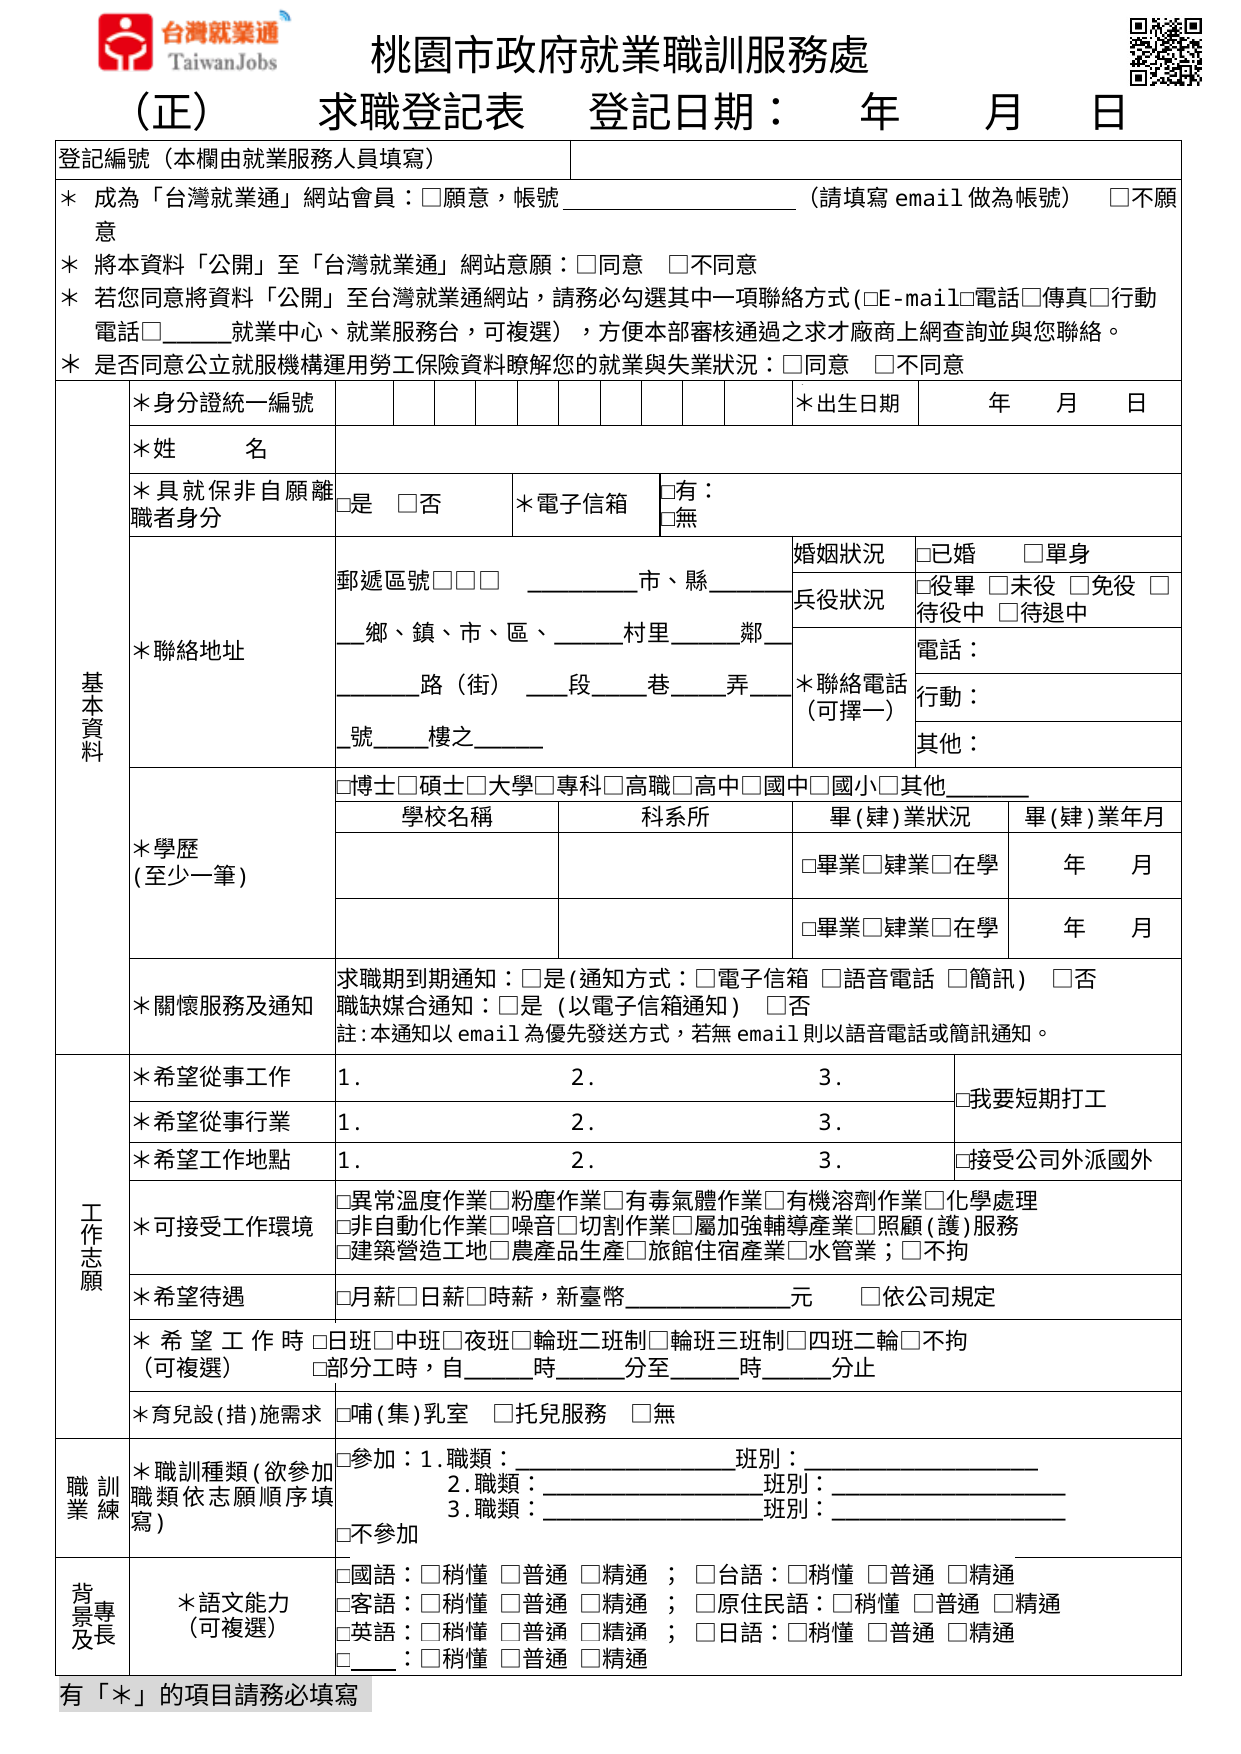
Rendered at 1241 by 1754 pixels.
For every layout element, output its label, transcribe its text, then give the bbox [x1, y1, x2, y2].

table_cell □國語：□稍懂 □普通 □精通 ； □台語：□稍懂 □普通 □精通 □客語：□稍懂 □普通 □精通 ； □原住民語：□稍懂 □普通 □精通 □英語：□稍懂 □普通 □精通 ； □日語：□稍懂 □普通 □精通 □ ：□稍懂 □普通 □精通 [336, 1558, 1181, 1675]
table_cell ＊姓 名 [130, 426, 335, 473]
table_cell □接受公司外派國外 [955, 1143, 1181, 1180]
table_cell 婚姻狀況 [793, 537, 915, 572]
text 桃園市政府就業職訓服務處 [59, 37, 1126, 79]
table_cell 畢(肄)業年月 [1009, 802, 1181, 832]
table_cell ＊語文能力 （可複選） [130, 1558, 335, 1675]
table_cell 專長 背景及 [56, 1558, 129, 1675]
table_cell [435, 381, 475, 425]
table_cell [518, 381, 558, 425]
table_cell [683, 381, 724, 425]
table_cell ＊希望工作時間（可複選） [130, 1320, 335, 1391]
table_header 登記編號（本欄由就業服務人員填寫） [56, 141, 570, 179]
table_cell □我要短期打工 [955, 1055, 1181, 1142]
table_cell □畢業□肄業□在學 [793, 833, 1008, 898]
table_cell 畢(肄)業狀況 [793, 802, 1008, 832]
table_cell ＊身分證統一編號 [130, 381, 335, 425]
table_cell [336, 833, 558, 898]
table_cell ＊出生日期 [793, 381, 918, 425]
table_cell 行動： [916, 674, 1181, 721]
table_cell [336, 426, 1181, 473]
table_cell ＊希望工作地點 [130, 1143, 335, 1180]
table_cell ＊可接受工作環境 [130, 1181, 335, 1274]
table_cell 1. 2. 3. [336, 1102, 954, 1142]
table_cell 學校名稱 [336, 802, 558, 832]
table_cell [642, 381, 682, 425]
table_cell □異常溫度作業□粉塵作業□有毒氣體作業□有機溶劑作業□化學處理 □非自動化作業□噪音□切割作業□屬加強輔導產業□照顧(護)服務 □建築營造工地□農產品生產□旅館住宿產業□水管業；□不拘 [336, 1181, 1181, 1274]
table_cell □參加：1.職類：________________班別：_________________ 2.職類：________________班別：_________________ 3.職類：________________班別：_________________ □不參加 [336, 1439, 1181, 1557]
table_cell □畢業□肄業□在學 [793, 899, 1008, 958]
table_cell ＊關懷服務及通知 [130, 959, 335, 1053]
table_cell ＊職訓種類(欲參加職類依志願順序填寫) [130, 1439, 335, 1557]
table_cell ＊育兒設(措)施需求 [130, 1392, 335, 1438]
table_cell □月薪□日薪□時薪，新臺幣____________元 □依公司規定 [336, 1275, 1181, 1318]
table_cell 1. 2. 3. [336, 1055, 954, 1101]
table_cell 年 月 [1009, 833, 1181, 898]
table_cell [336, 899, 558, 958]
table_cell □役畢 □未役 □免役 □待役中 □待退中 [916, 573, 1181, 627]
table_cell 年 月 日 [919, 381, 1181, 425]
table_cell [559, 899, 792, 958]
table_cell ＊電子信箱 [513, 474, 659, 536]
table_header [571, 141, 1181, 179]
table_cell [336, 381, 393, 425]
table_cell □日班□中班□夜班□輪班二班制□輪班三班制□四班二輪□不拘 □部分工時，自_____時_____分至_____時_____分止 [336, 1320, 1181, 1391]
table_cell □是 □否 [336, 474, 512, 536]
table_cell 工作志願 [56, 1055, 129, 1438]
table_cell □有： □無 [661, 474, 1181, 536]
table_cell 成為「台灣就業通」網站會員：□願意，帳號 （請填寫email做為帳號） □不願意 將本資料「公開」至「台灣就業通」網站意願：□同意 □不同意 若您同意將資料「公開」至台灣就業通網站，請務必勾選其中一項聯絡方式(□E-mail□電話□傳真□行動電話□_____就業中心、就業服務台，可複選），方便本部審核通過之求才廠商上網查詢並與您聯絡。 是否同意公立就服機構運用勞工保險資料瞭解您的就業與失業狀況：□同意 □不同意 [56, 180, 1181, 380]
table_cell 求職期到期通知：□是(通知方式：□電子信箱 □語音電話 □簡訊) □否 職缺媒合通知：□是 (以電子信箱通知) □否 註:本通知以email為優先發送方式，若無email則以語音電話或簡訊通知。 [336, 959, 1181, 1053]
table_cell ＊希望從事工作 [130, 1055, 335, 1101]
text 有「＊」的項目請務必填寫 [59, 1676, 1181, 1712]
table_cell [476, 381, 517, 425]
table_cell 1. 2. 3. [336, 1143, 954, 1180]
table_cell [394, 381, 434, 425]
table_cell 其他： [916, 722, 1181, 767]
table_cell [601, 381, 641, 425]
table_cell 電話： [916, 628, 1181, 673]
table_cell 兵役狀況 [793, 573, 915, 627]
table_cell 年 月 [1009, 899, 1181, 958]
table_cell □已婚 □單身 [916, 537, 1181, 572]
table_cell □博士□碩士□大學□專科□高職□高中□國中□國小□其他______ [336, 768, 1181, 801]
table_cell [559, 833, 792, 898]
table_cell ＊ [725, 381, 792, 425]
table_cell 訓練 職業 [56, 1439, 129, 1557]
table_cell ＊具就保非自願離職者身分 [130, 474, 335, 536]
table_cell ＊希望從事行業 [130, 1102, 335, 1142]
table_cell 郵遞區號□□□ ________市、縣________鄉、鎮、市、區、_____村里_____鄰________路（街） ___段____巷____弄____號____樓之_____ [336, 537, 792, 767]
table_cell ＊聯絡電話 （可擇一） [793, 628, 915, 767]
table_cell ＊學歷 (至少一筆) [130, 768, 335, 958]
text （正） 求職登記表 登記日期： 年 月 日 [59, 79, 1181, 140]
table_cell 基本資料 [56, 381, 129, 1053]
table_cell 科系所 [559, 802, 792, 832]
table_cell [559, 381, 600, 425]
table_cell ＊聯絡地址 [130, 537, 335, 767]
table_cell ＊希望待遇 [130, 1275, 335, 1318]
table_cell □哺(集)乳室 □托兒服務 □無 [336, 1392, 1181, 1438]
